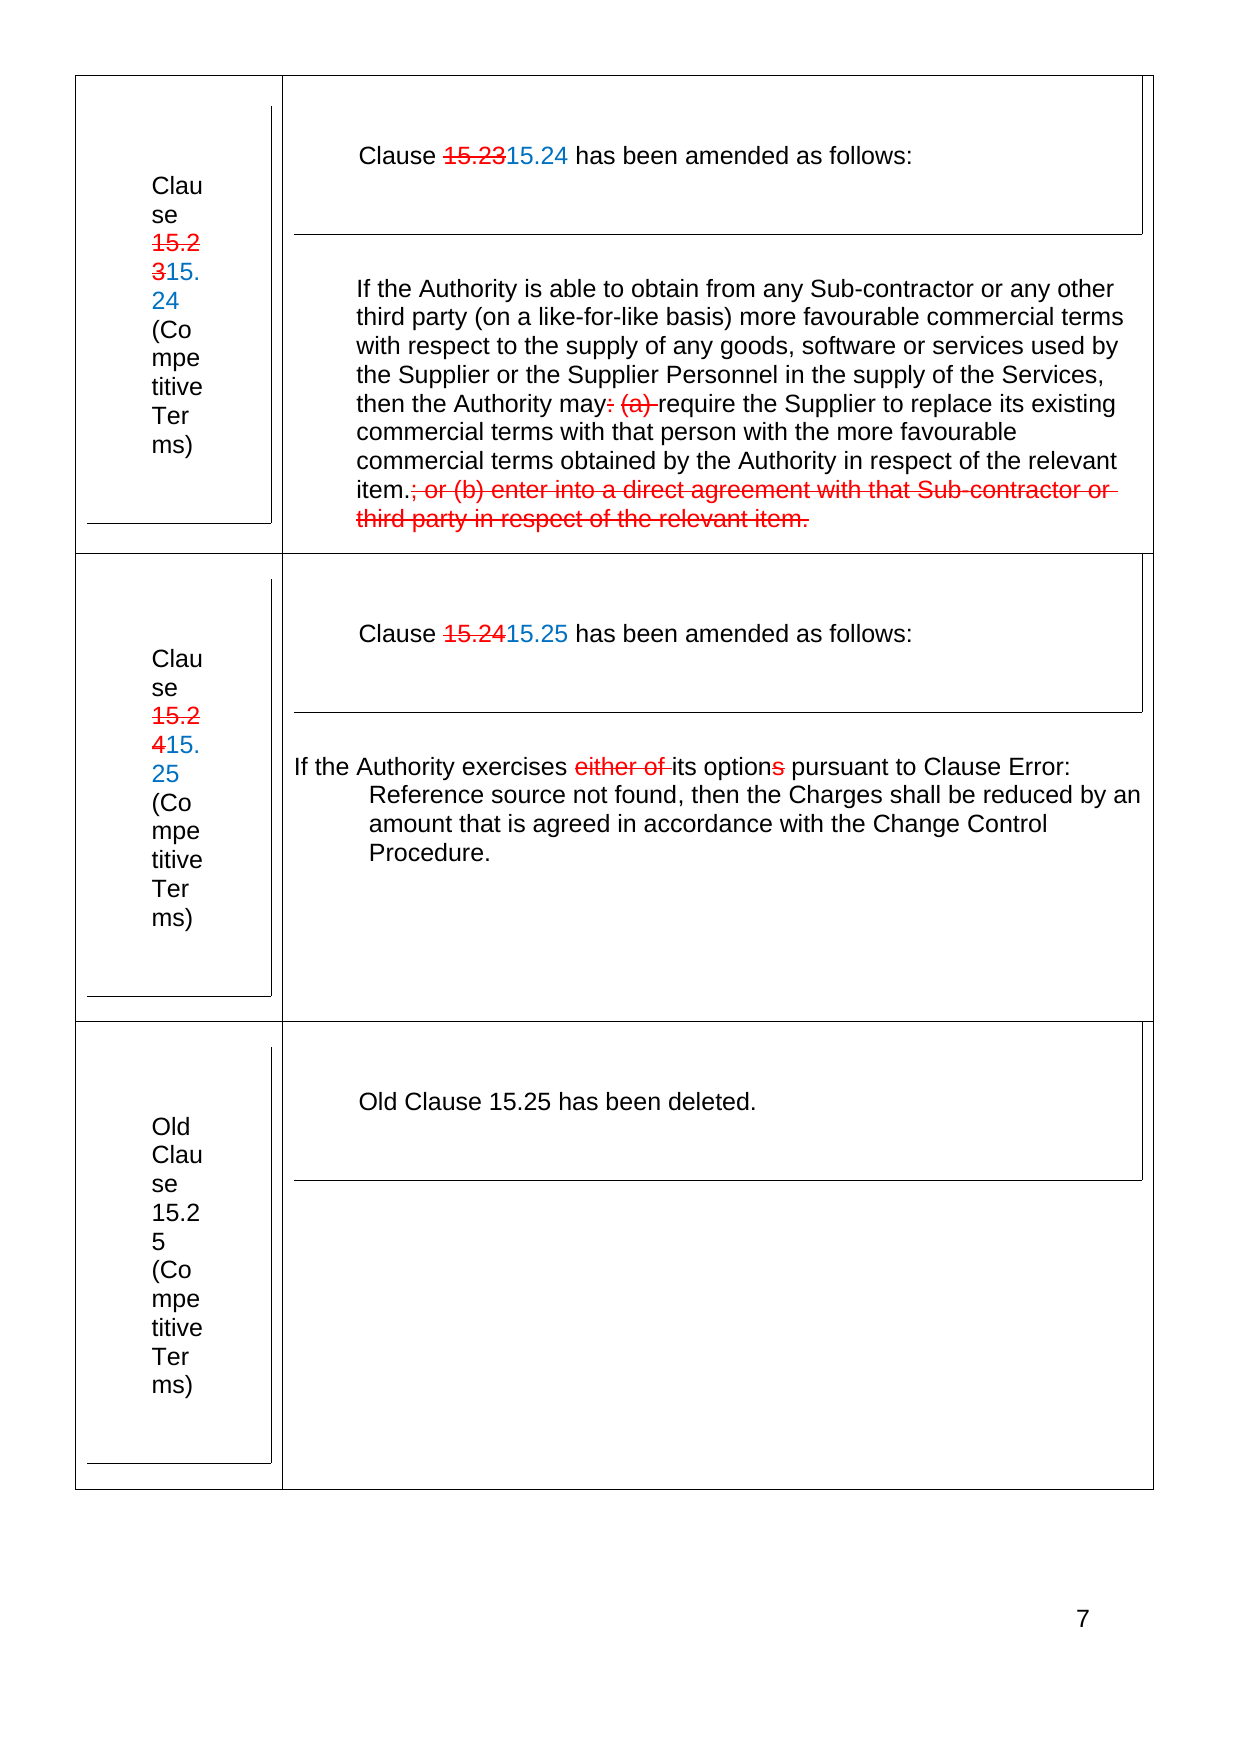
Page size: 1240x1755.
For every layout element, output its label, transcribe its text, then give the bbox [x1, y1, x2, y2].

table_cell Old Clause 15.25 (Competitive Terms) [76, 1022, 282, 1488]
table_cell Clause 15.2315.24 (Competitive Terms) [76, 76, 282, 553]
table_cell Clause 15.2315.24 has been amended as follows: If the Authority is able to obtain from any Sub-contractor or any other third party (on a like-for-like basis) more favourable commercial terms with respect to the supply of any goods, software or services used by the Supplier or the Supplier Personnel in the supply of the Services, then the Authority may: (a) require the Supplier to replace its existing commercial terms with that person with the more favourable commercial terms obtained by the Authority in respect of the relevant item.; or (b) enter into a direct agreement with that Sub-contractor or third party in respect of the relevant item. [283, 76, 1153, 553]
table_cell Old Clause 15.25 has been deleted. [283, 1022, 1153, 1488]
table_cell Clause 15.2415.25 (Competitive Terms) [76, 554, 282, 1021]
table_cell Clause 15.2415.25 has been amended as follows: If the Authority exercises either of its options pursuant to Clause 15.24, then the Charges shall be reduced by an amount that is agreed in accordance with the Change Control Procedure. [283, 554, 1153, 1021]
